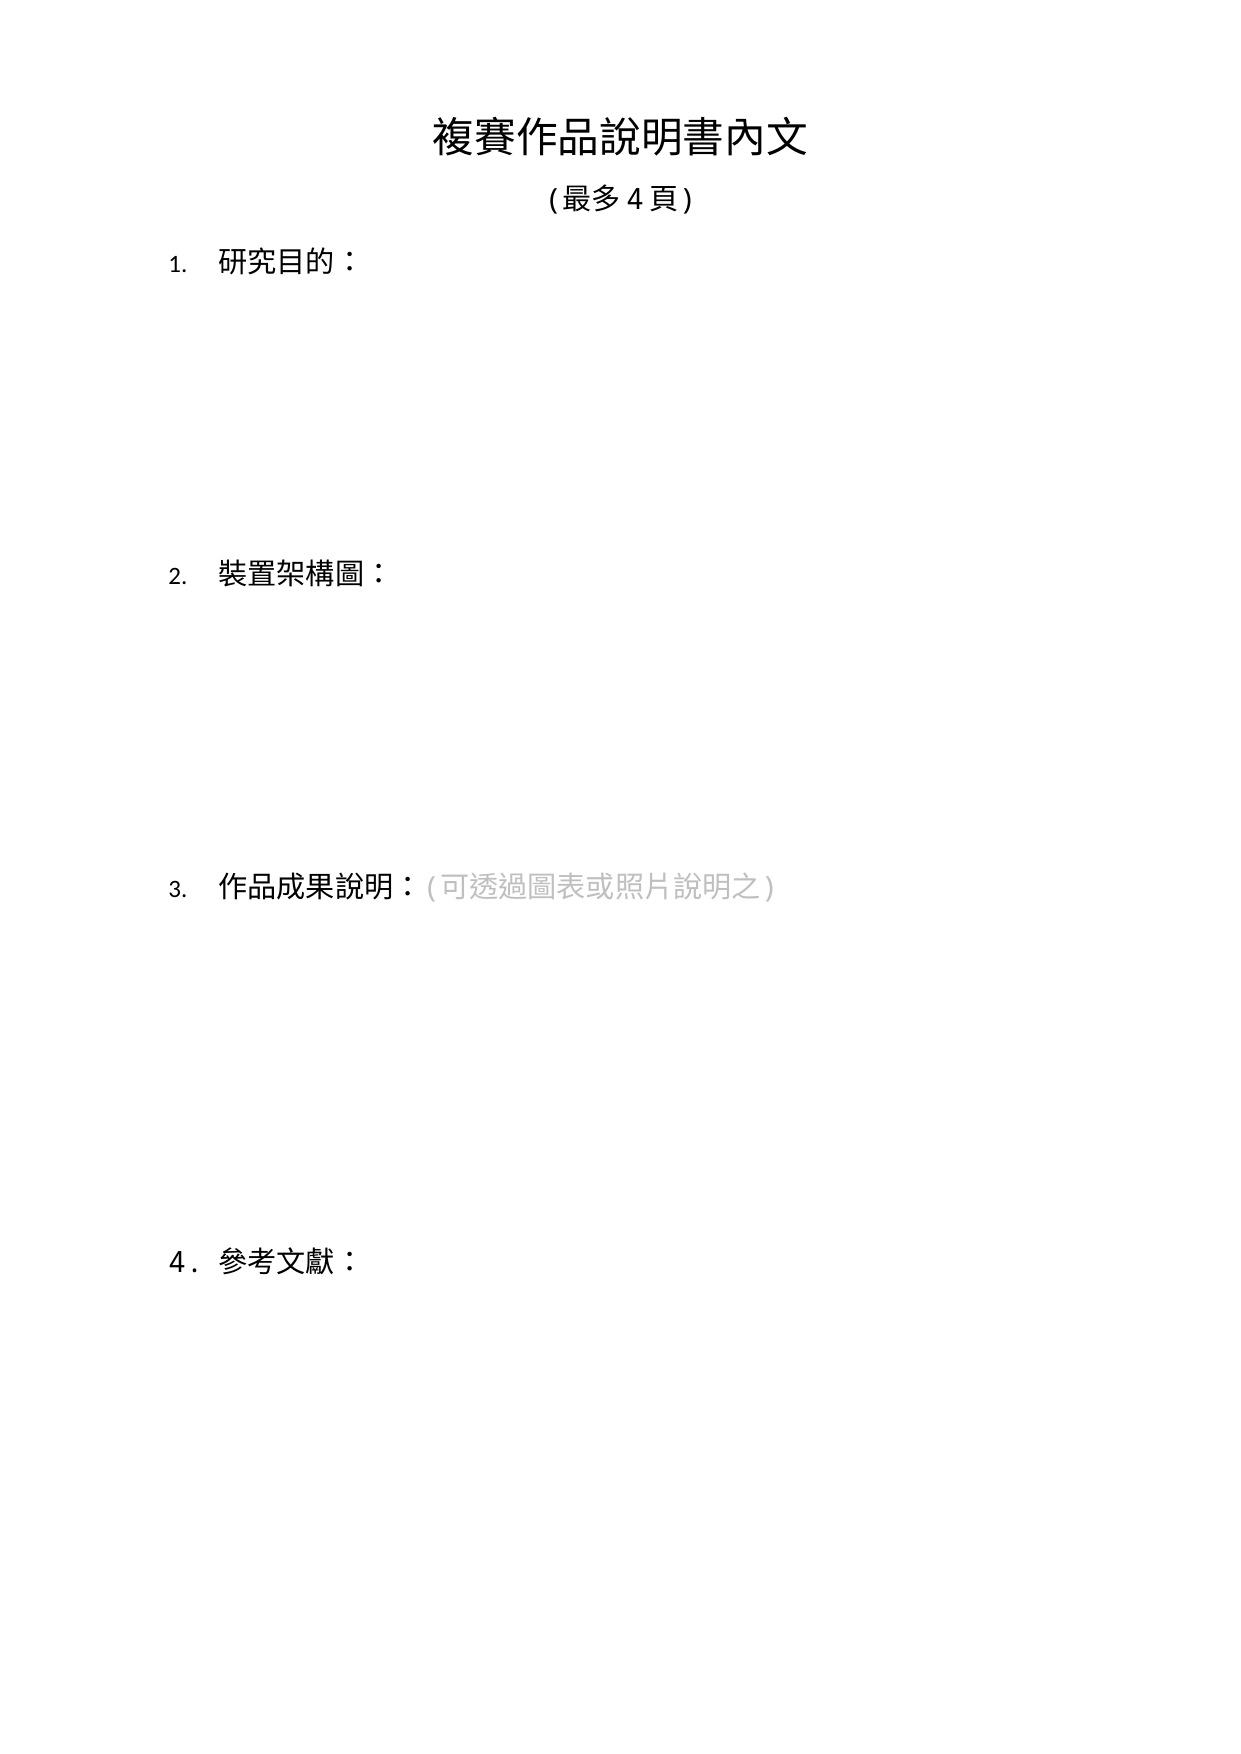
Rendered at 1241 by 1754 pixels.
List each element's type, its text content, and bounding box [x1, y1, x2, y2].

list 作品成果說明：(可透過圖表或照片說明之) [168, 843, 1122, 905]
text (最多4頁) [118, 155, 1122, 218]
list 參考文獻： [168, 1218, 1122, 1280]
list 研究目的： [168, 218, 1122, 280]
list 裝置架構圖： [168, 530, 1122, 593]
text 複賽作品說明書內文 [118, 93, 1122, 155]
